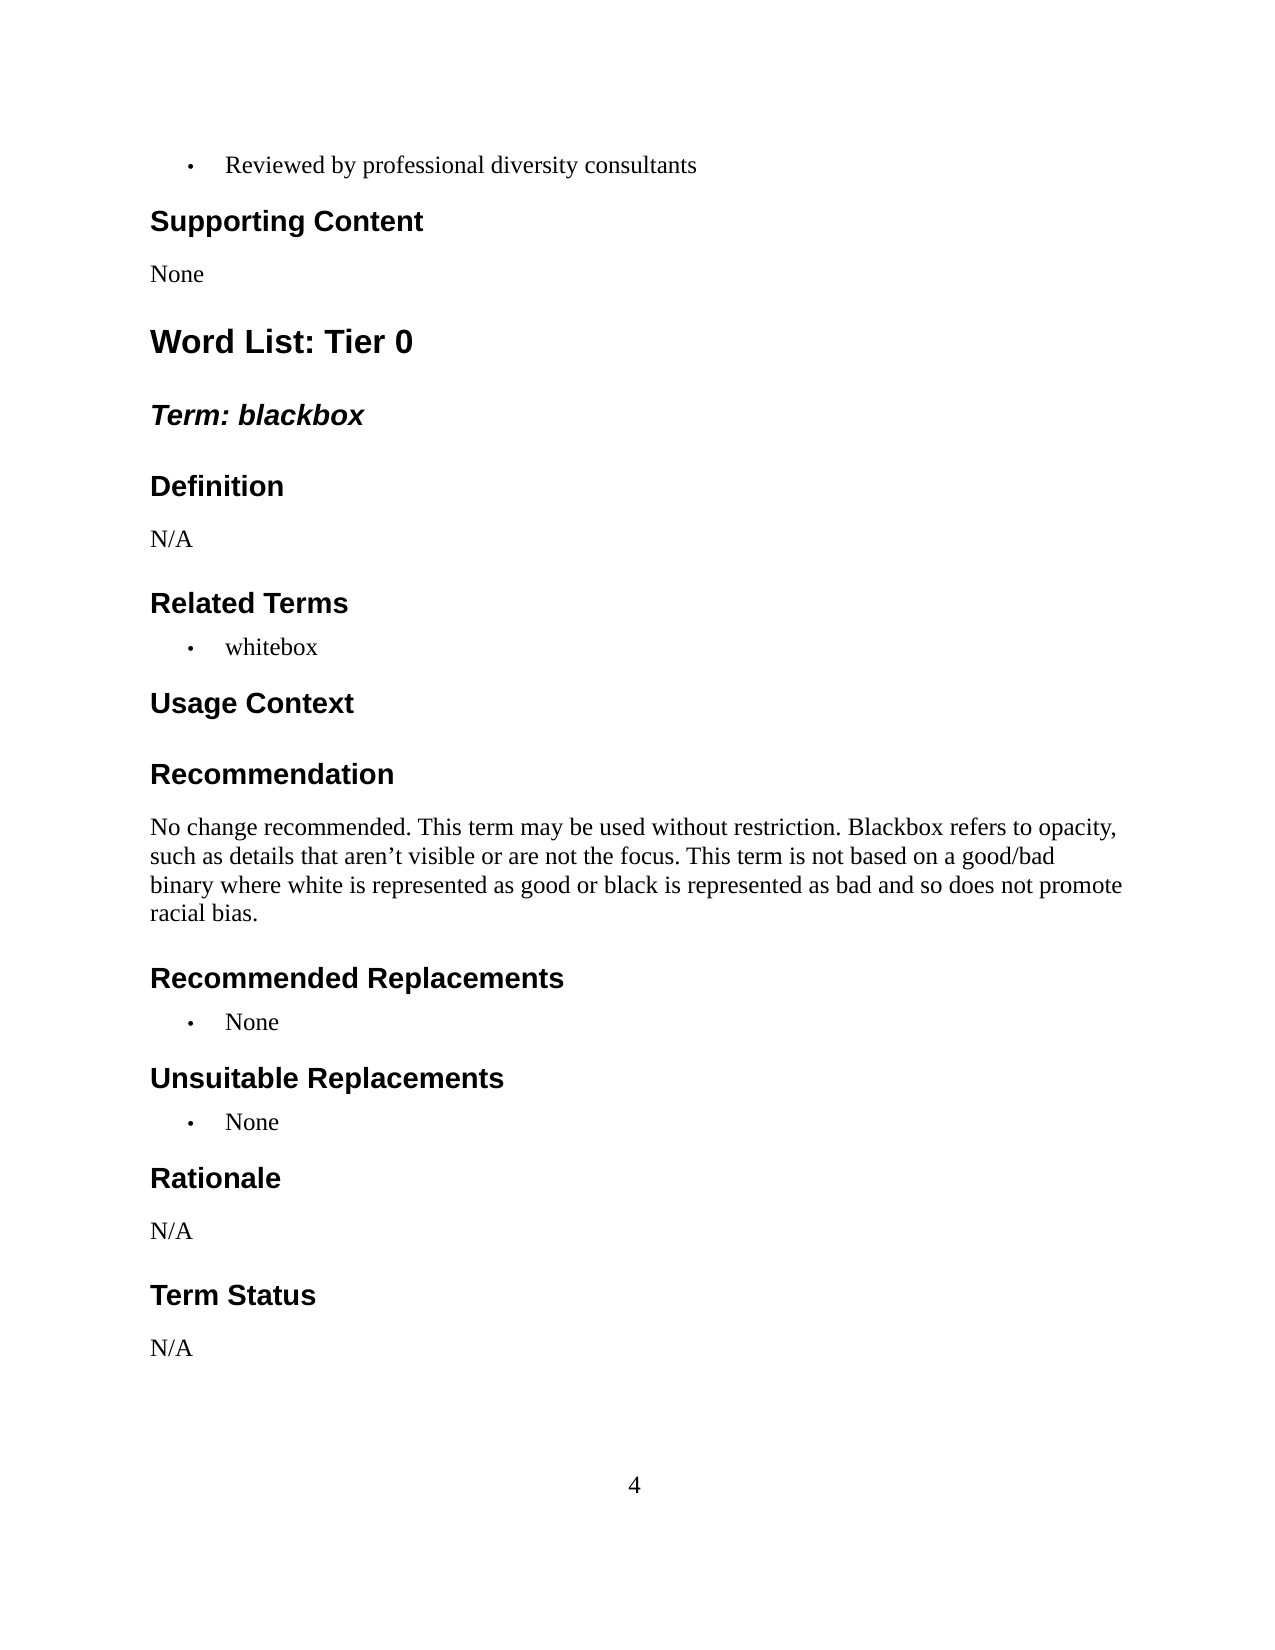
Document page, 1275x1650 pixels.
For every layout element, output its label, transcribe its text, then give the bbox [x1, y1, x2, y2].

subtitle Word List: Tier 0 [150, 321, 1125, 360]
subtitle Recommendation [150, 757, 1125, 791]
subtitle Term: blackbox [150, 398, 1125, 431]
text None [150, 259, 1125, 287]
subtitle Rationale [150, 1161, 1125, 1194]
text N/A [150, 524, 1125, 552]
subtitle Definition [150, 469, 1125, 502]
subtitle Related Terms [150, 586, 1125, 620]
subtitle Supporting Content [150, 204, 1125, 237]
list whitebox [187, 632, 1125, 661]
subtitle Recommended Replacements [150, 961, 1125, 995]
subtitle Usage Context [150, 686, 1125, 720]
text N/A [150, 1216, 1125, 1244]
text N/A [150, 1333, 1125, 1362]
list Reviewed by professional diversity consultants [187, 150, 1125, 179]
subtitle Unsuitable Replacements [150, 1061, 1125, 1094]
list None [187, 1107, 1125, 1136]
text No change recommended. This term may be used without restriction. Blackbox refers to opacity, such as details that aren’t visible or are not the focus. This term is not based on a good/bad binary where white is represented as good or black is represented as bad and so does not promote racial bias. [150, 812, 1125, 927]
list None [187, 1007, 1125, 1036]
subtitle Term Status [150, 1278, 1125, 1312]
